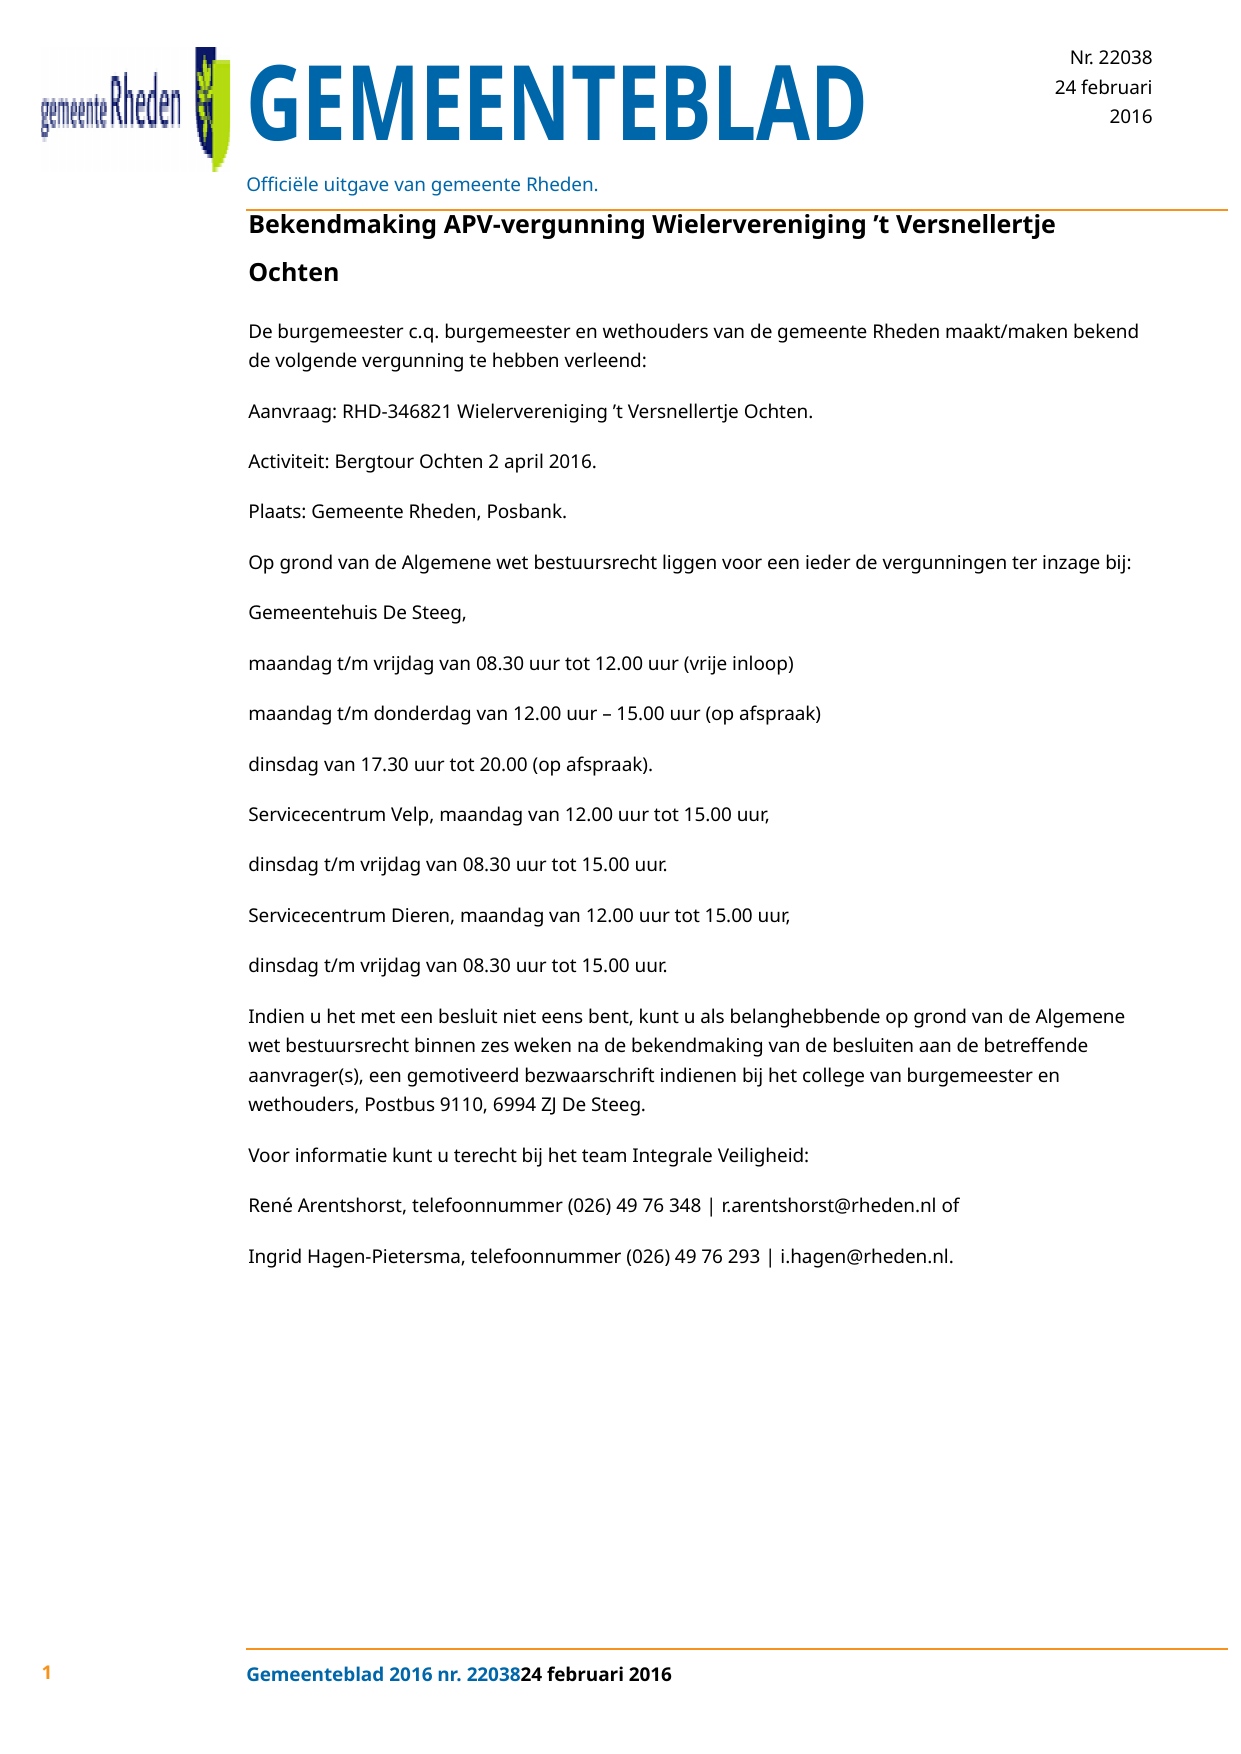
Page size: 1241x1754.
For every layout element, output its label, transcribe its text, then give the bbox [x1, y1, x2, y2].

text Bekendmaking APV-vergunning Wielervereniging ’t Versnellertje Ochten [248, 211, 1152, 288]
text dinsdag t/m vrijdag van 08.30 uur tot 15.00 uur. [248, 852, 1152, 877]
picture [41, 47, 231, 172]
text Indien u het met een besluit niet eens bent, kunt u als belanghebbende op grond van de Algemene wet bestuursrecht binnen zes weken na de bekendmaking van de besluiten aan de betreffende aanvrager(s), een gemotiveerd bezwaarschrift indienen bij het college van burgemeester en wethouders, Postbus 9110, 6994 ZJ De Steeg. [248, 1003, 1152, 1117]
text maandag t/m donderdag van 12.00 uur – 15.00 uur (op afspraak) [248, 700, 1152, 726]
text Servicecentrum Velp, maandag van 12.00 uur tot 15.00 uur, [248, 801, 1152, 827]
text Servicecentrum Dieren, maandag van 12.00 uur tot 15.00 uur, [248, 902, 1152, 928]
text maandag t/m vrijdag van 08.30 uur tot 12.00 uur (vrije inloop) [248, 650, 1152, 676]
text Gemeentehuis De Steeg, [248, 599, 1152, 625]
text Activiteit: Bergtour Ochten 2 april 2016. [248, 448, 1152, 474]
text Plaats: Gemeente Rheden, Posbank. [248, 499, 1152, 524]
text Op grond van de Algemene wet bestuursrecht liggen voor een ieder de vergunningen ter inzage bij: [248, 549, 1152, 575]
text dinsdag van 17.30 uur tot 20.00 (op afspraak). [248, 751, 1152, 777]
text René Arentshorst, telefoonnummer (026) 49 76 348 | r.arentshorst@rheden.nl of [248, 1192, 1152, 1218]
text Ingrid Hagen-Pietersma, telefoonnummer (026) 49 76 293 | i.hagen@rheden.nl. [248, 1243, 1152, 1269]
text De burgemeester c.q. burgemeester en wethouders van de gemeente Rheden maakt/maken bekend de volgende vergunning te hebben verleend: [248, 318, 1152, 373]
text dinsdag t/m vrijdag van 08.30 uur tot 15.00 uur. [248, 952, 1152, 978]
text Voor informatie kunt u terecht bij het team Integrale Veiligheid: [248, 1142, 1152, 1168]
text Aanvraag: RHD-346821 Wielervereniging ’t Versnellertje Ochten. [248, 398, 1152, 424]
